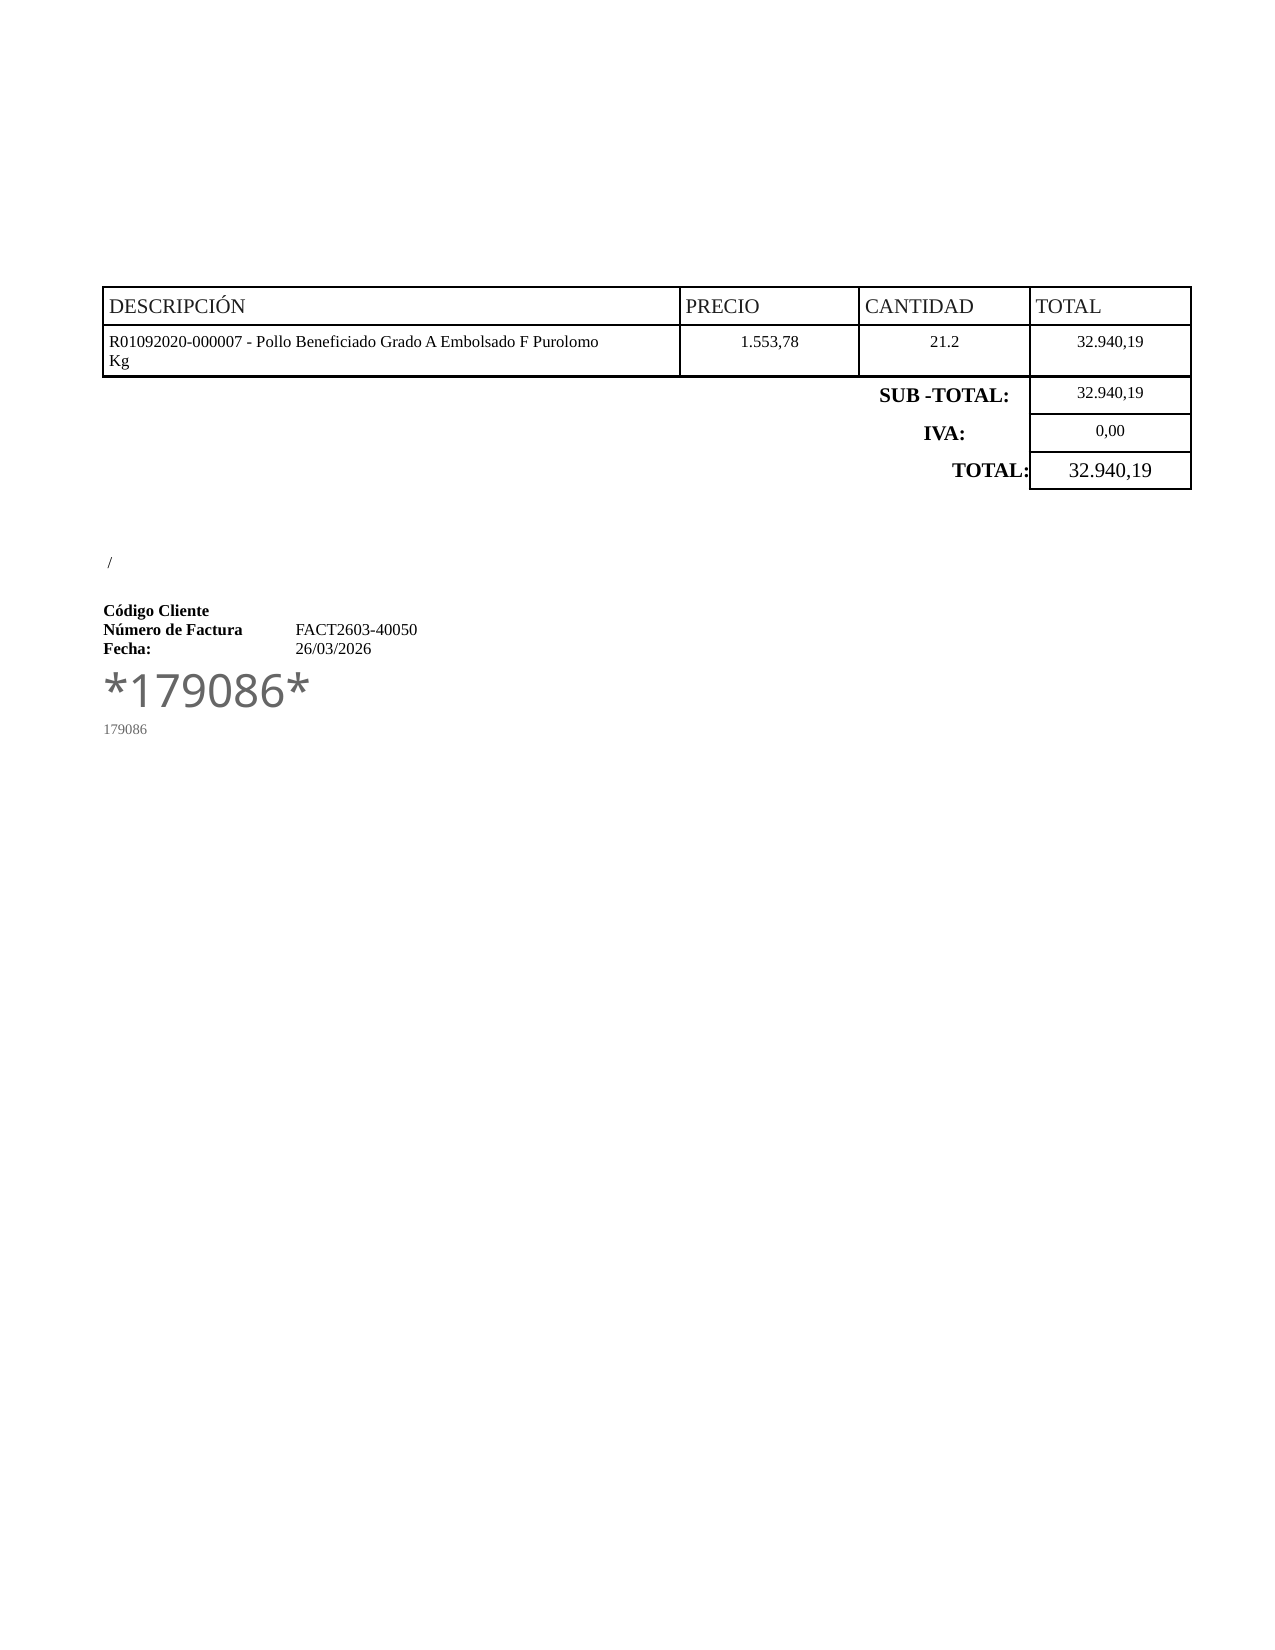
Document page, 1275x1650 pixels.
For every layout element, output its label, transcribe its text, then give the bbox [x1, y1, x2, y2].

table_cell [103, 378, 859, 488]
table_cell 26/03/2026 [295, 639, 517, 658]
table_cell [103, 514, 858, 533]
table_header [295, 601, 517, 620]
table_header [103, 490, 858, 514]
table_cell 32.940,19 [1031, 378, 1190, 413]
table_cell 32.940,19 [1031, 453, 1190, 488]
table_header PRECIO [681, 288, 858, 323]
table_cell [103, 534, 858, 553]
text *179086* [103, 658, 1137, 721]
table_header TOTAL [1031, 288, 1190, 323]
table_header CANTIDAD [860, 288, 1029, 323]
table_header Código Cliente [103, 601, 295, 620]
table_cell FACT2603-40050 [295, 620, 517, 639]
table_cell 21.2 [860, 326, 1029, 375]
table_cell IVA: [859, 413, 1029, 451]
table_cell SUB -TOTAL: [859, 378, 1029, 413]
table_cell TOTAL: [859, 451, 1029, 488]
text 179086 [103, 721, 1137, 737]
table_cell Fecha: [103, 639, 295, 658]
table_header DESCRIPCIÓN [104, 288, 679, 323]
table_cell 0,00 [1031, 415, 1190, 451]
table_cell 32.940,19 [1031, 326, 1190, 375]
table_cell R01092020-000007 - Pollo Beneficiado Grado A Embolsado F Purolomo Kg [104, 326, 679, 375]
table_cell Número de Factura [103, 620, 295, 639]
table_cell 1.553,78 [681, 326, 858, 375]
table_cell / [103, 553, 858, 572]
